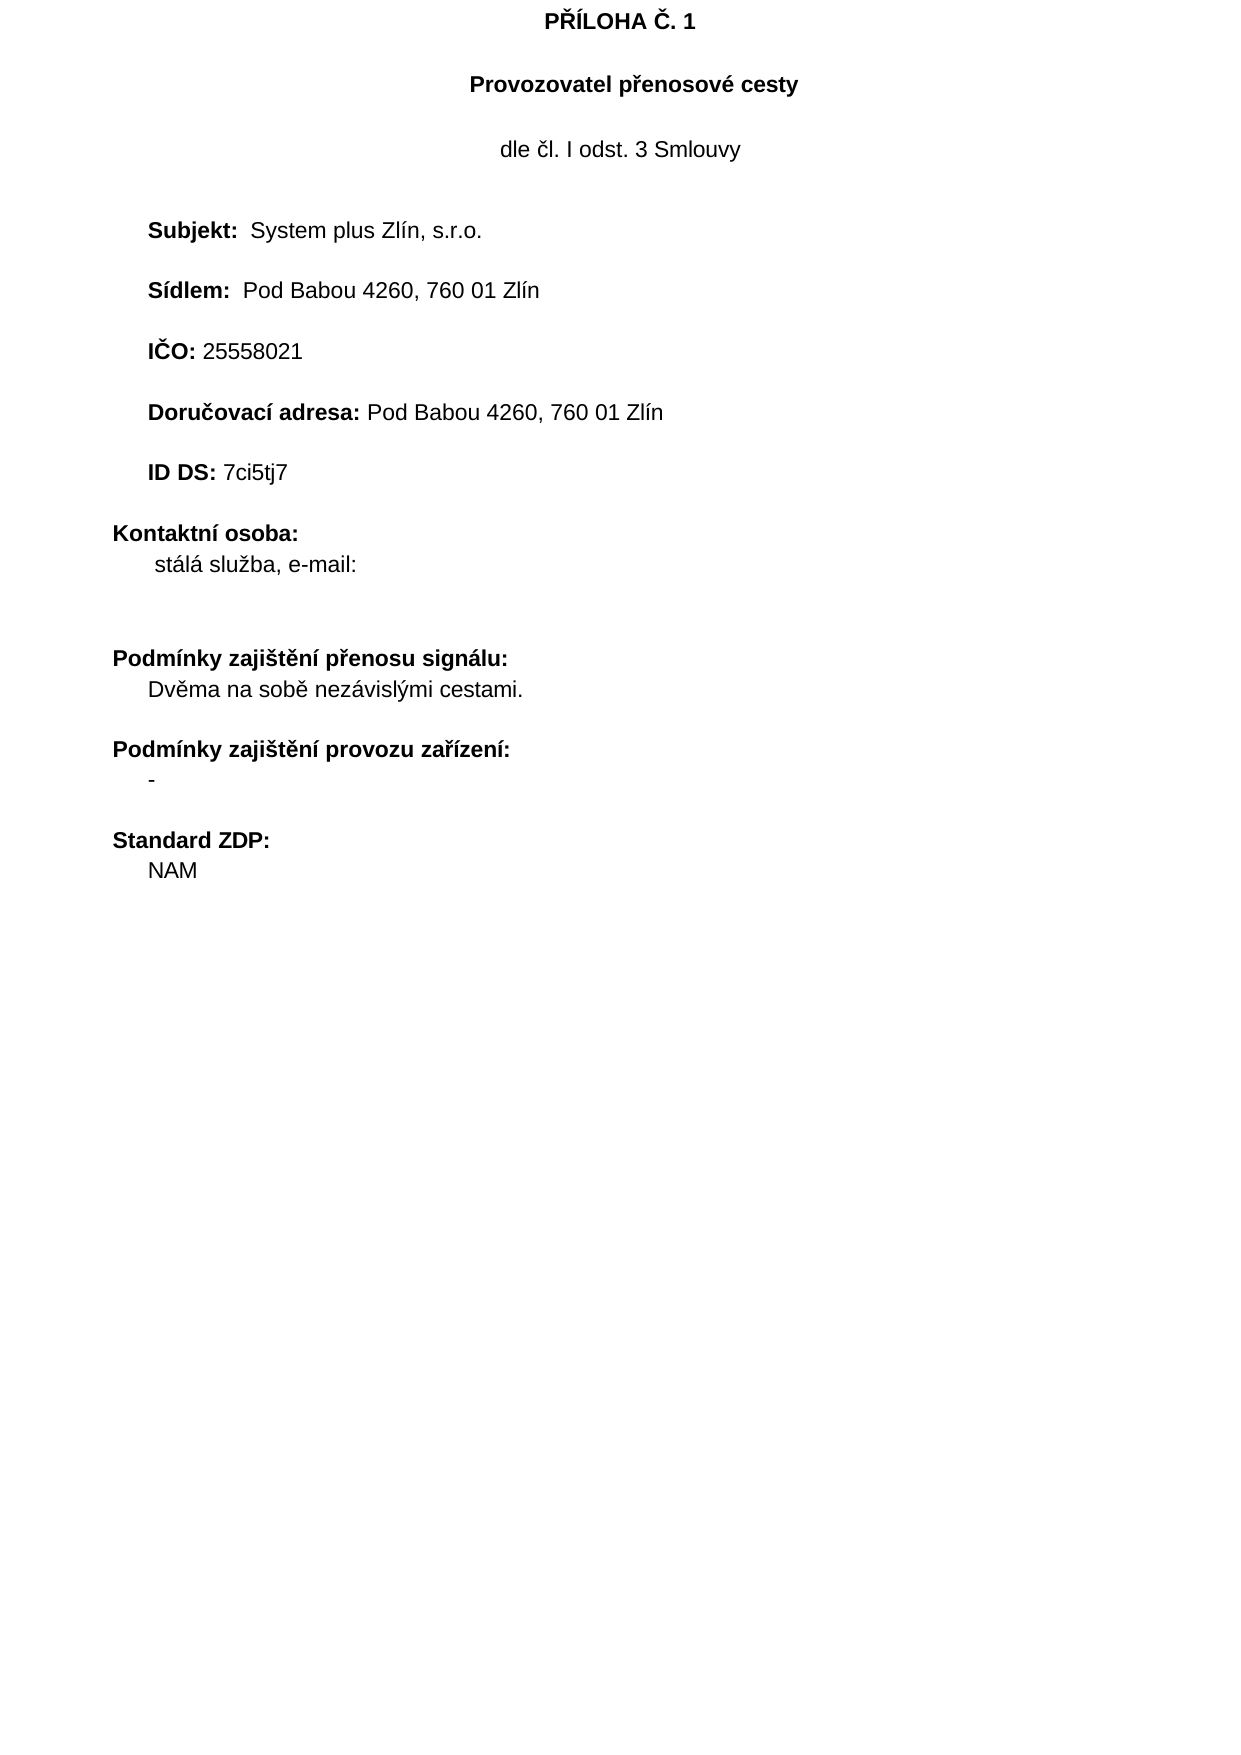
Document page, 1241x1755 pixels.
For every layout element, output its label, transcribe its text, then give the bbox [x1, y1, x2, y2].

text Dvěma na sobě nezávislými cestami. [148, 676, 1120, 702]
text stálá služba, e-mail: [154, 551, 1120, 577]
subtitle PŘÍLOHA Č. 1 [148, 8, 1093, 34]
text Doručovací adresa: Pod Babou 4260, 760 01 Zlín [148, 399, 1120, 425]
subtitle Standard ZDP: [112, 827, 1120, 853]
text ID DS: 7ci5tj7 [148, 459, 1120, 486]
text Sídlem: Pod Babou 4260, 760 01 Zlín [148, 277, 1120, 304]
text dle čl. I odst. 3 Smlouvy [148, 136, 1093, 162]
subtitle Podmínky zajištění provozu zařízení: [112, 736, 1120, 762]
text Subjekt: System plus Zlín, s.r.o. [148, 217, 1120, 243]
subtitle Podmínky zajištění přenosu signálu: [112, 645, 1120, 671]
text - [148, 766, 1120, 793]
subtitle Kontaktní osoba: [112, 520, 1120, 546]
text IČO: 25558021 [148, 338, 1120, 364]
subtitle Provozovatel přenosové cesty [148, 71, 1120, 98]
text NAM [148, 857, 1120, 884]
